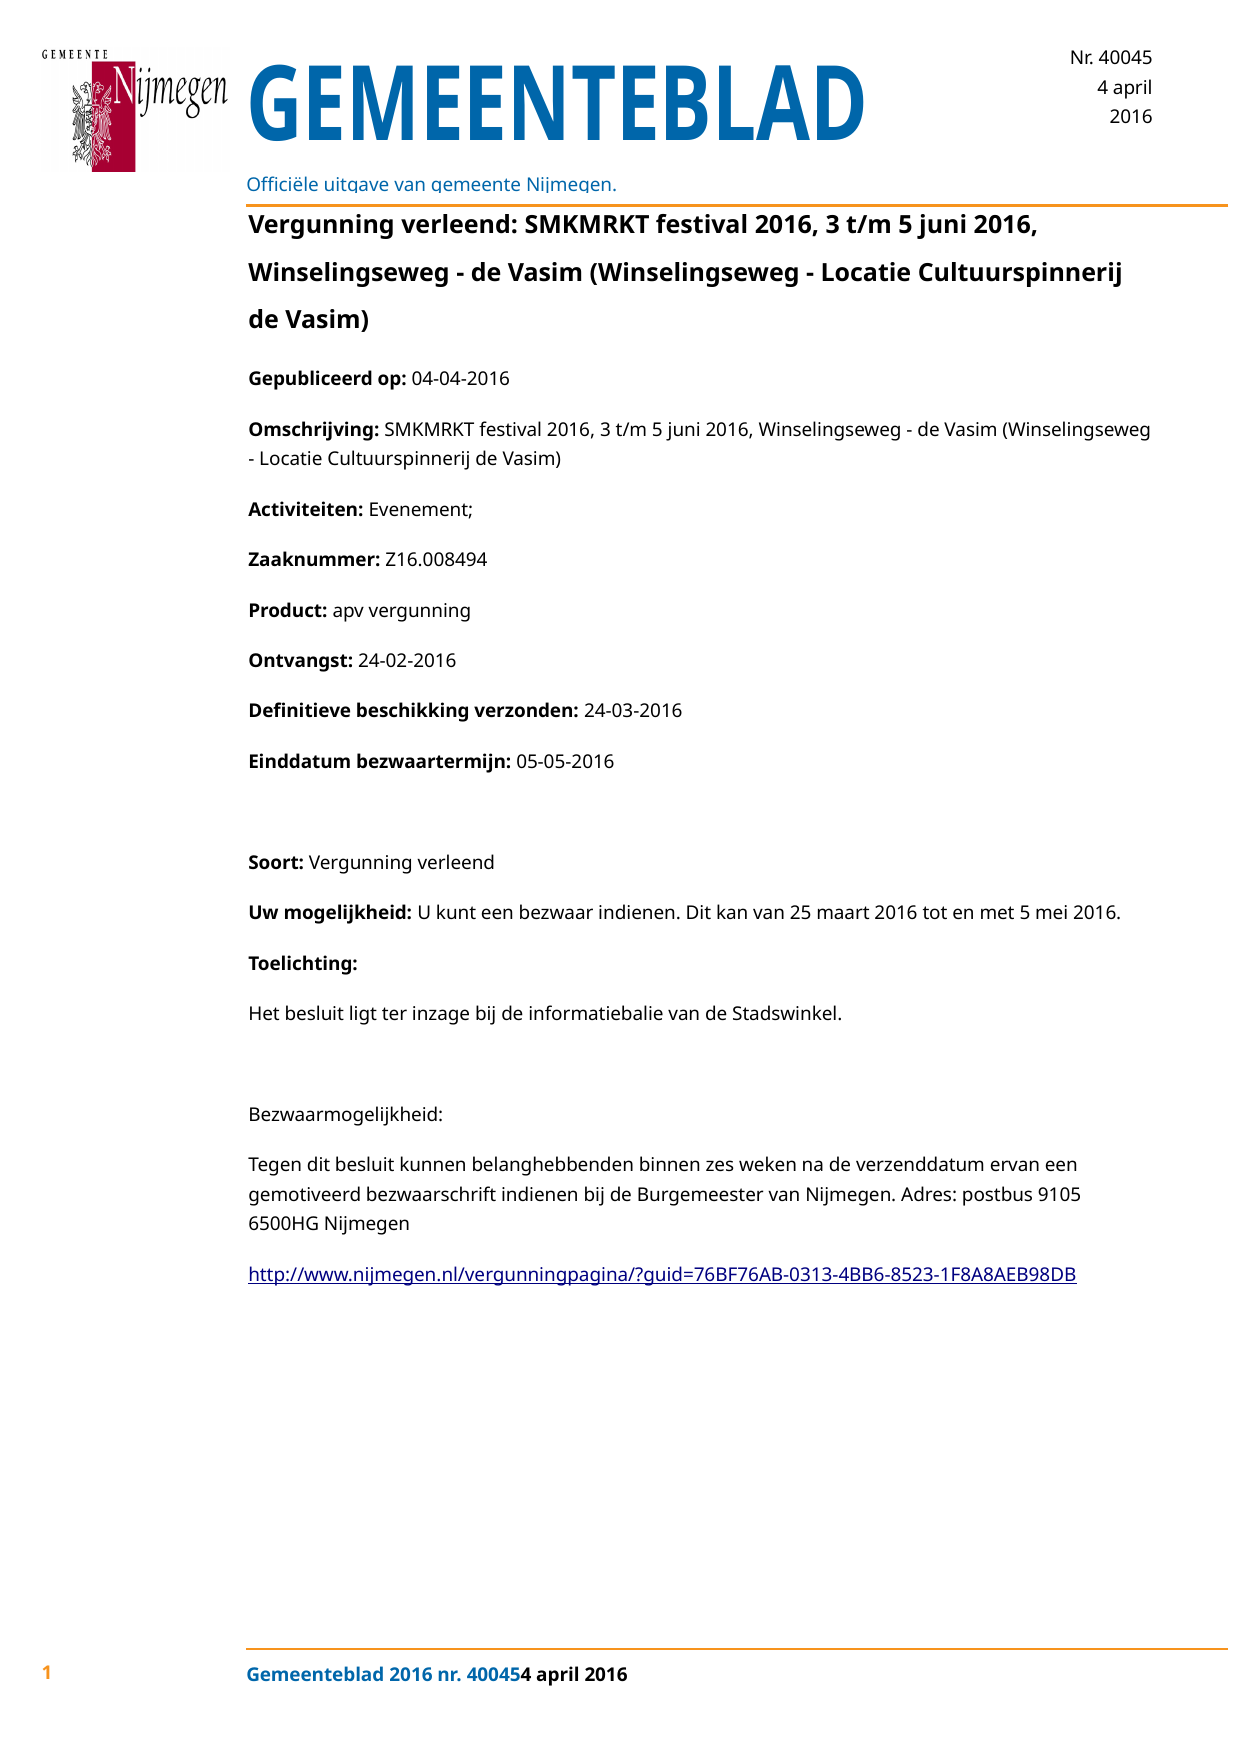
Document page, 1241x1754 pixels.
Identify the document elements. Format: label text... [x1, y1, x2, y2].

text Zaaknummer: Z16.008494 [248, 546, 1152, 572]
text Definitieve beschikking verzonden: 24-03-2016 [248, 698, 1152, 723]
text Activiteiten: Evenement; [248, 496, 1152, 522]
text Uw mogelijkheid: U kunt een bezwaar indienen. Dit kan van 25 maart 2016 tot en met 5 mei 2016. [248, 899, 1152, 925]
text Gepubliceerd op: 04-04-2016 [248, 366, 1152, 391]
text Toelichting: [248, 950, 1152, 975]
text Ontvangst: 24-02-2016 [248, 647, 1152, 673]
text Het besluit ligt ter inzage bij de informatiebalie van de Stadswinkel. [248, 1000, 1152, 1026]
text Bezwaarmogelijkheid: [248, 1101, 1152, 1127]
text Einddatum bezwaartermijn: 05-05-2016 [248, 748, 1152, 774]
text Product: apv vergunning [248, 597, 1152, 622]
text Soort: Vergunning verleend [248, 849, 1152, 874]
text Omschrijving: SMKMRKT festival 2016, 3 t/m 5 juni 2016, Winselingseweg - de Vasim (Winselingseweg - Locatie Cultuurspinnerij de Vasim) [248, 416, 1152, 471]
text Tegen dit besluit kunnen belanghebbenden binnen zes weken na de verzenddatum ervan een gemotiveerd bezwaarschrift indienen bij de Burgemeester van Nijmegen. Adres: postbus 9105 6500HG Nijmegen [248, 1151, 1152, 1236]
text http://www.nijmegen.nl/vergunningpagina/?guid=76BF76AB-0313-4BB6-8523-1F8A8AEB98DB [248, 1261, 1152, 1287]
text Vergunning verleend: SMKMRKT festival 2016, 3 t/m 5 juni 2016, Winselingseweg - de Vasim (Winselingseweg - Locatie Cultuurspinnerij de Vasim) [248, 207, 1152, 336]
picture [41, 47, 231, 172]
